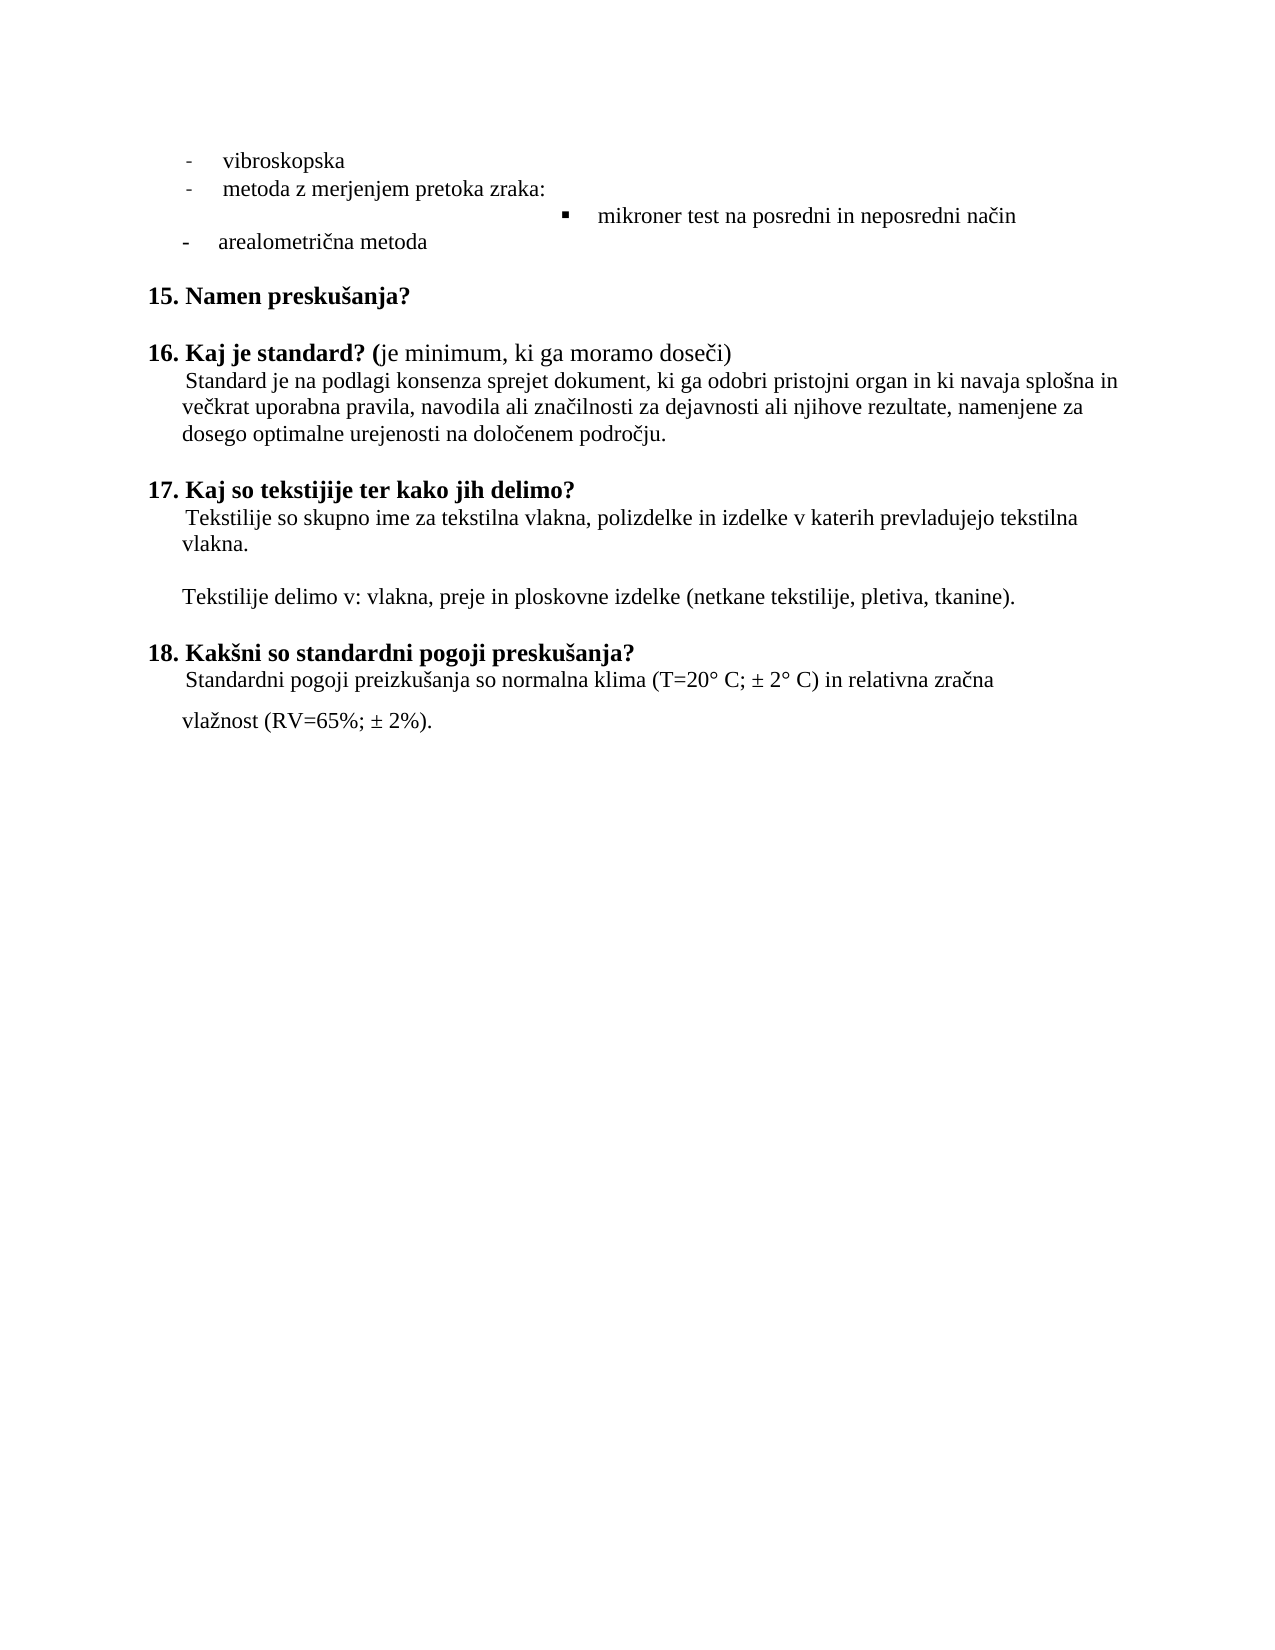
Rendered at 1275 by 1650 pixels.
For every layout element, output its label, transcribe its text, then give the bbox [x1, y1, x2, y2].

text Standard je na podlagi konsenza sprejet dokument, ki ga odobri pristojni organ in ki navaja splošna in [148, 367, 1127, 393]
text 16. Kaj je standard? (je minimum, ki ga moramo doseči) [148, 338, 1127, 367]
text dosego optimalne urejenosti na določenem področju. [148, 420, 1127, 446]
text 15. Namen preskušanja? [148, 281, 1127, 309]
text 17. Kaj so tekstijije ter kako jih delimo? [148, 475, 1127, 504]
text Standardni pogoji preizkušanja so normalna klima (T=20° C; ± 2° C) in relativna zračna [148, 667, 1127, 693]
list mikroner test na posredni in neposredni način [560, 202, 1127, 228]
text vlažnost (RV=65%; ± 2%). [148, 707, 1127, 734]
text 18. Kakšni so standardni pogoji preskušanja? [148, 638, 1127, 667]
text - arealometrična metoda [148, 228, 1127, 254]
text Tekstilije delimo v: vlakna, preje in ploskovne izdelke (netkane tekstilije, pletiva, tkanine). [148, 583, 1127, 609]
text vlakna. [148, 530, 1127, 556]
text večkrat uporabna pravila, navodila ali značilnosti za dejavnosti ali njihove rezultate, namenjene za [148, 393, 1127, 420]
list vibroskopska [185, 148, 1127, 175]
list metoda z merjenjem pretoka zraka: [185, 175, 1127, 202]
text Tekstilije so skupno ime za tekstilna vlakna, polizdelke in izdelke v katerih prevladujejo tekstilna [148, 504, 1127, 530]
